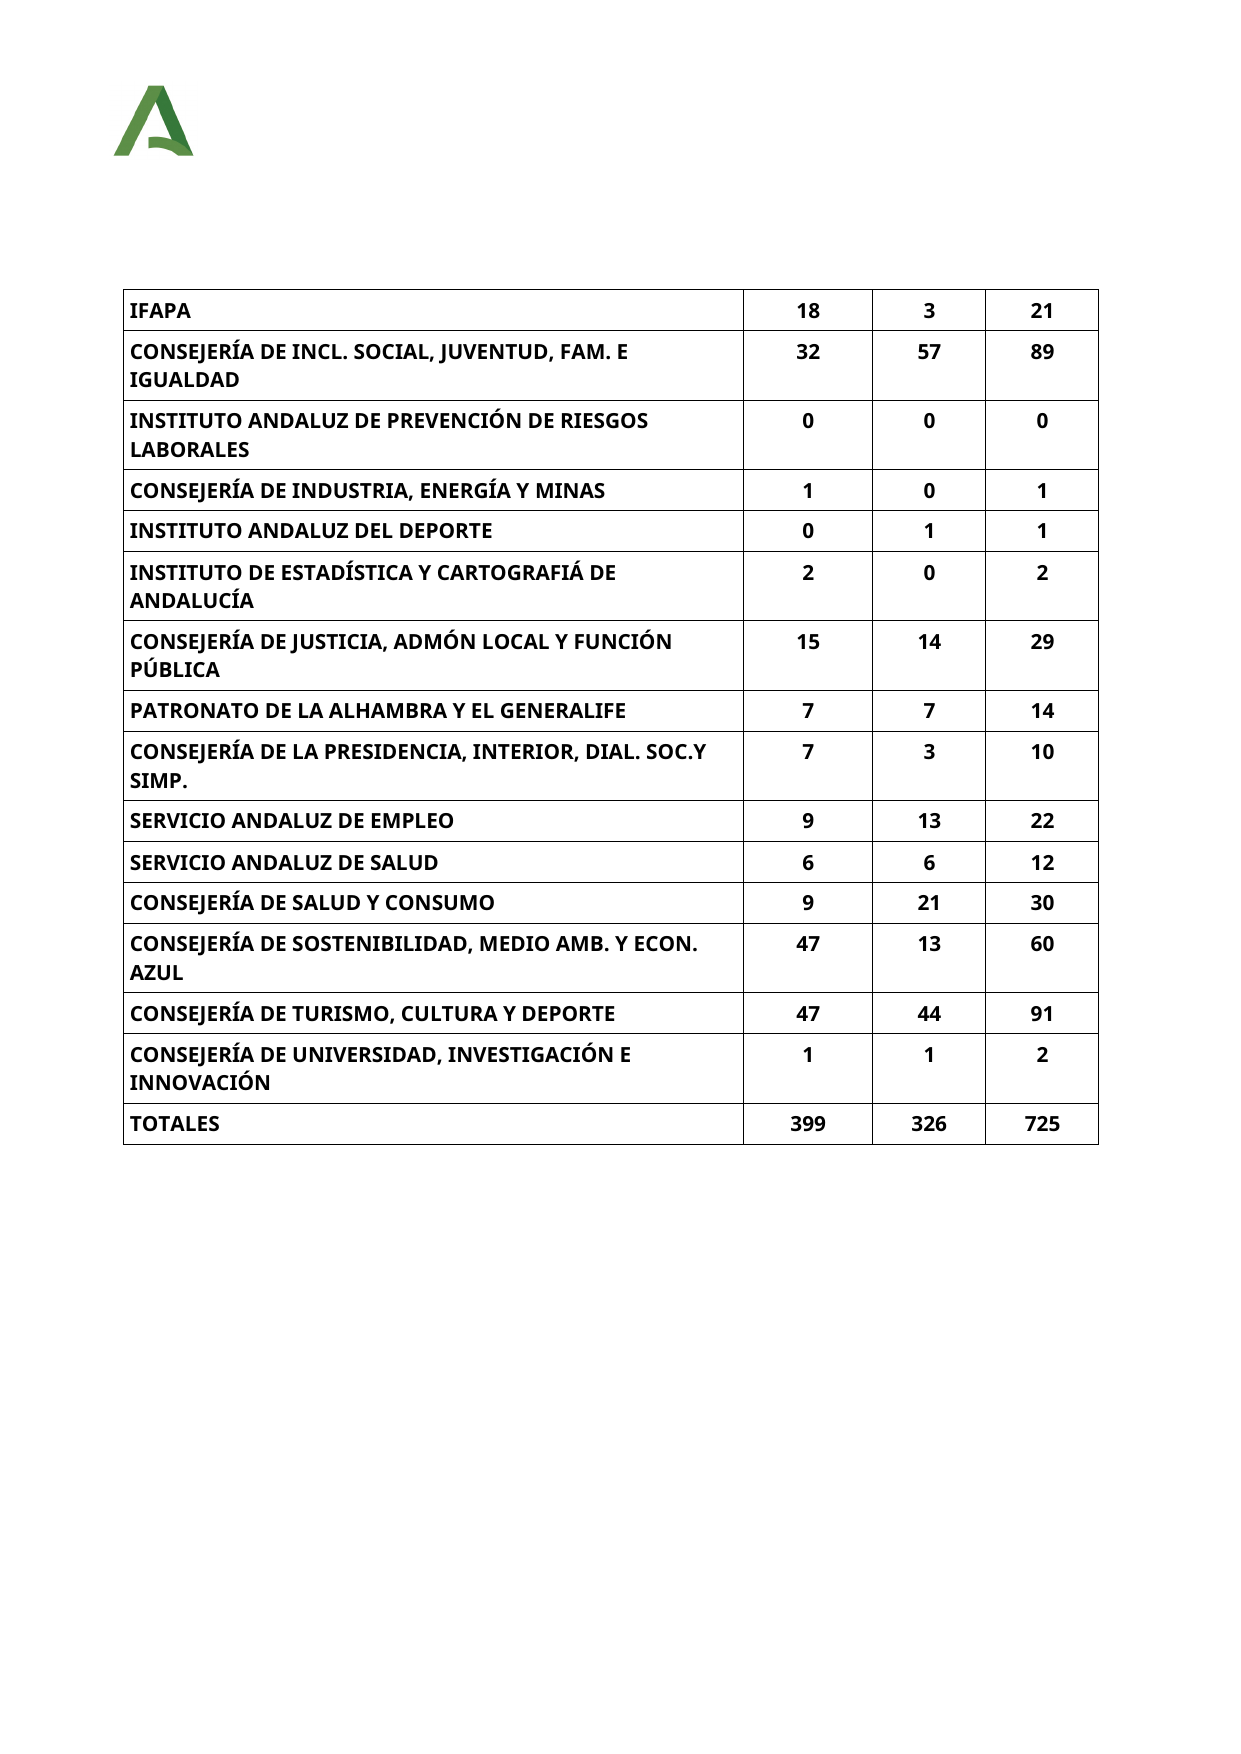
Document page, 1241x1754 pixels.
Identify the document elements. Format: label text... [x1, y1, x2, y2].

table_cell 15 [744, 621, 872, 689]
table_cell CONSEJERÍA DE JUSTICIA, ADMÓN LOCAL Y FUNCIÓN PÚBLICA [124, 621, 743, 689]
table_cell 13 [873, 801, 985, 841]
table_cell 1 [873, 1034, 985, 1102]
table_cell 0 [744, 401, 872, 469]
table_cell CONSEJERÍA DE UNIVERSIDAD, INVESTIGACIÓN E INNOVACIÓN [124, 1034, 743, 1102]
table_cell INSTITUTO ANDALUZ DEL DEPORTE [124, 511, 743, 551]
table_cell 47 [744, 993, 872, 1033]
table_cell SERVICIO ANDALUZ DE EMPLEO [124, 801, 743, 841]
table_cell 10 [986, 732, 1098, 800]
table_cell 18 [744, 290, 872, 330]
table_cell SERVICIO ANDALUZ DE SALUD [124, 842, 743, 882]
table_cell 91 [986, 993, 1098, 1033]
table_cell 22 [986, 801, 1098, 841]
picture [109, 81, 198, 160]
table_cell 3 [873, 732, 985, 800]
table_cell CONSEJERÍA DE SALUD Y CONSUMO [124, 883, 743, 923]
table_cell 0 [873, 552, 985, 620]
table_cell INSTITUTO DE ESTADÍSTICA Y CARTOGRAFIÁ DE ANDALUCÍA [124, 552, 743, 620]
table_cell 1 [744, 470, 872, 510]
table_cell 60 [986, 924, 1098, 992]
table_cell TOTALES [124, 1104, 743, 1144]
table_cell INSTITUTO ANDALUZ DE PREVENCIÓN DE RIESGOS LABORALES [124, 401, 743, 469]
table_cell 44 [873, 993, 985, 1033]
table_cell 57 [873, 331, 985, 399]
table_cell 2 [986, 1034, 1098, 1102]
table_cell 0 [744, 511, 872, 551]
table_cell 14 [986, 691, 1098, 731]
table_cell 2 [744, 552, 872, 620]
table_cell 725 [986, 1104, 1098, 1144]
table_cell CONSEJERÍA DE INDUSTRIA, ENERGÍA Y MINAS [124, 470, 743, 510]
table_cell CONSEJERÍA DE LA PRESIDENCIA, INTERIOR, DIAL. SOC.Y SIMP. [124, 732, 743, 800]
table_cell IFAPA [124, 290, 743, 330]
table_cell 32 [744, 331, 872, 399]
table_cell 0 [873, 470, 985, 510]
table_cell 6 [873, 842, 985, 882]
table_cell 9 [744, 883, 872, 923]
table_cell 3 [873, 290, 985, 330]
table_cell 6 [744, 842, 872, 882]
table_cell 0 [986, 401, 1098, 469]
table_cell 399 [744, 1104, 872, 1144]
table_cell 7 [744, 691, 872, 731]
table_cell 14 [873, 621, 985, 689]
table_cell CONSEJERÍA DE TURISMO, CULTURA Y DEPORTE [124, 993, 743, 1033]
table_cell CONSEJERÍA DE INCL. SOCIAL, JUVENTUD, FAM. E IGUALDAD [124, 331, 743, 399]
table_cell 1 [986, 470, 1098, 510]
table_cell 1 [744, 1034, 872, 1102]
table_cell 21 [873, 883, 985, 923]
table_cell 13 [873, 924, 985, 992]
table_cell 30 [986, 883, 1098, 923]
table_cell 7 [744, 732, 872, 800]
table_cell 1 [873, 511, 985, 551]
table_cell PATRONATO DE LA ALHAMBRA Y EL GENERALIFE [124, 691, 743, 731]
table_cell 89 [986, 331, 1098, 399]
table_cell 29 [986, 621, 1098, 689]
table_cell 21 [986, 290, 1098, 330]
table_cell 2 [986, 552, 1098, 620]
table_cell CONSEJERÍA DE SOSTENIBILIDAD, MEDIO AMB. Y ECON. AZUL [124, 924, 743, 992]
table_cell 1 [986, 511, 1098, 551]
table_cell 326 [873, 1104, 985, 1144]
table_cell 0 [873, 401, 985, 469]
table_cell 7 [873, 691, 985, 731]
table_cell 12 [986, 842, 1098, 882]
table_cell 9 [744, 801, 872, 841]
table_cell 47 [744, 924, 872, 992]
